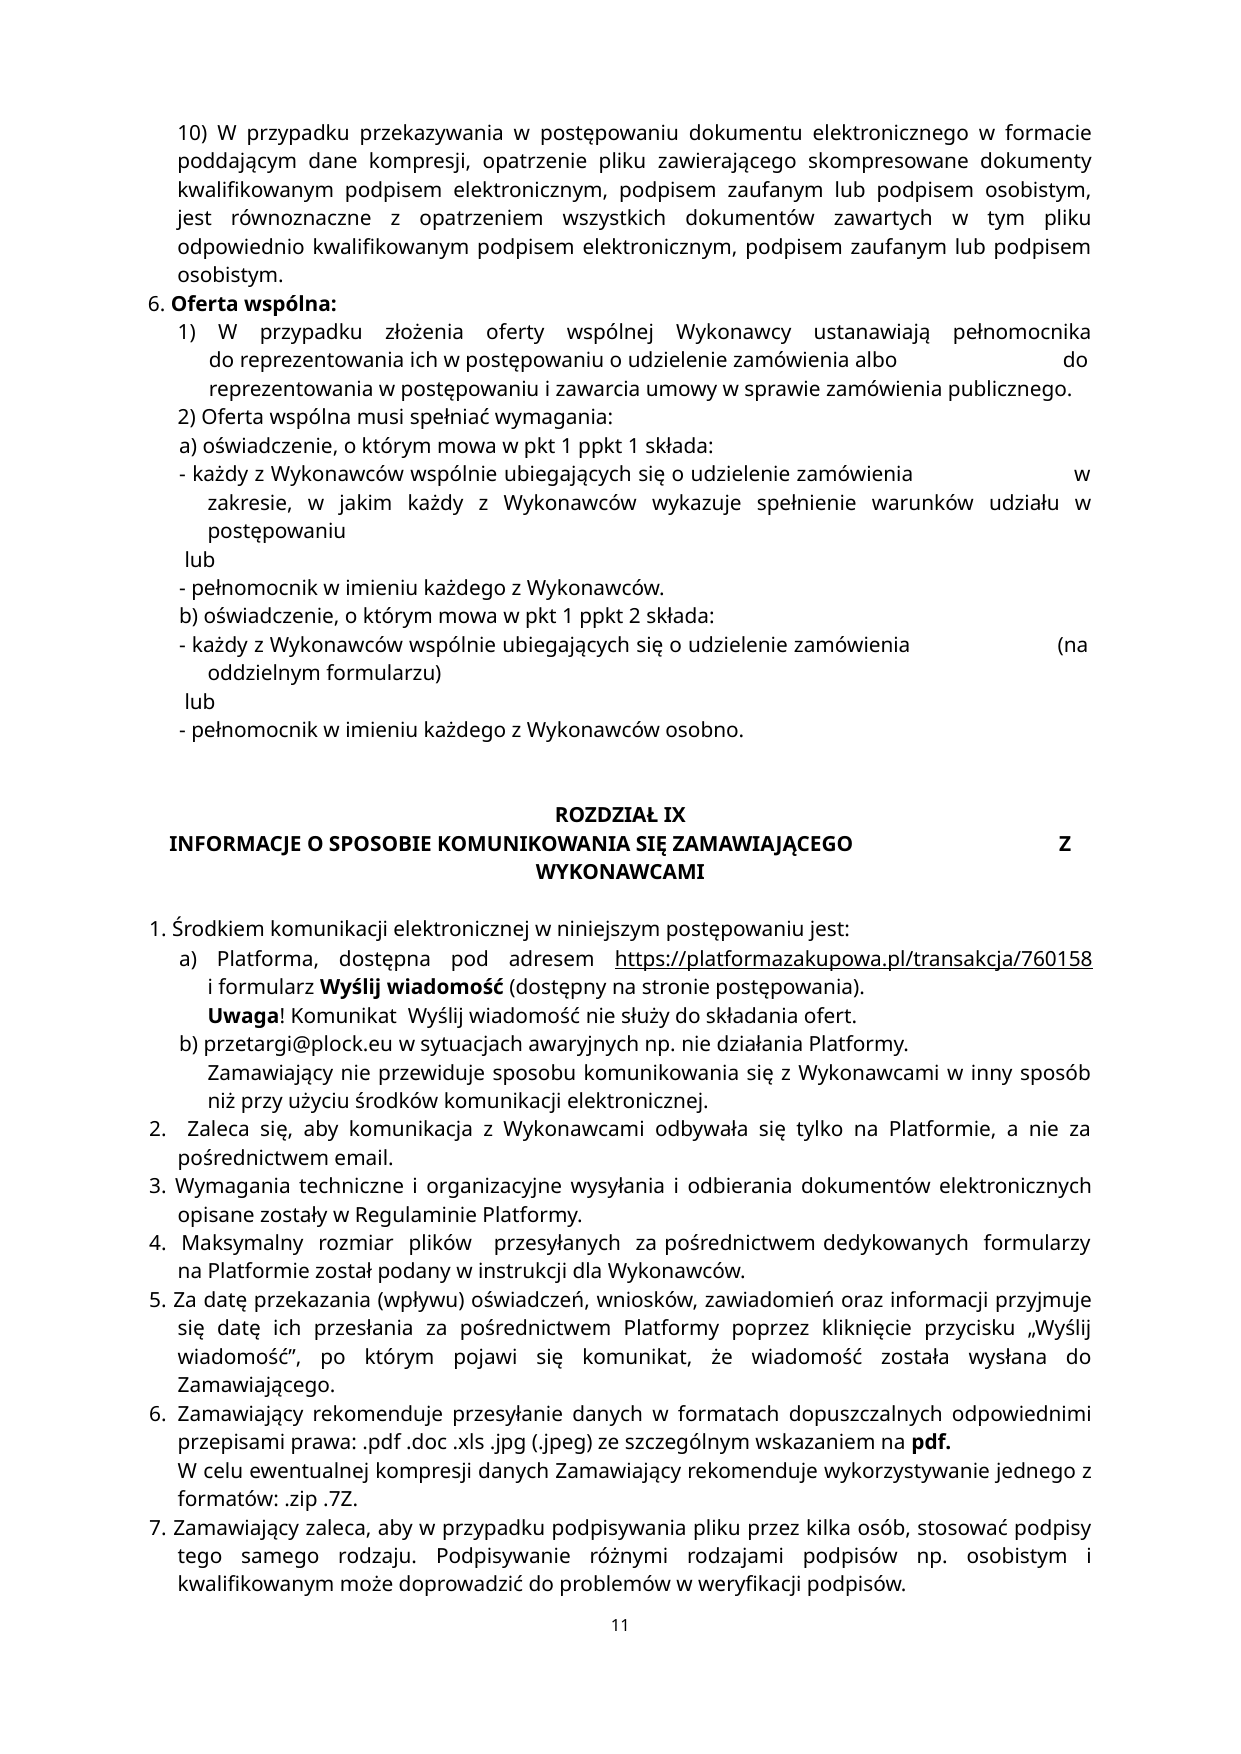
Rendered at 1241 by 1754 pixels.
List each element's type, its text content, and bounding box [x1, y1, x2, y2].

list 5. Za datę przekazania (wpływu) oświadczeń, wniosków, zawiadomień oraz informacji przyjmuje się datę ich przesłania za pośrednictwem Platformy poprzez kliknięcie przycisku „Wyślij wiadomość”, po którym pojawi się komunikat, że wiadomość została wysłana do Zamawiającego. [149, 1285, 1093, 1399]
text 7. Zamawiający zaleca, aby w przypadku podpisywania pliku przez kilka osób, stosować podpisy tego samego rodzaju. Podpisywanie różnymi rodzajami podpisów np. osobistym i kwalifikowanym może doprowadzić do problemów w weryfikacji podpisów. [149, 1513, 1093, 1598]
text - każdy z Wykonawców wspólnie ubiegających się o udzielenie zamówienia (na oddzielnym formularzu) [179, 630, 1093, 687]
text ROZDZIAŁ IX [148, 801, 1093, 829]
list 10) W przypadku przekazywania w postępowaniu dokumentu elektronicznego w formacie poddającym dane kompresji, opatrzenie pliku zawierającego skompresowane dokumenty kwalifikowanym podpisem elektronicznym, podpisem zaufanym lub podpisem osobistym, jest równoznaczne z opatrzeniem wszystkich dokumentów zawartych w tym pliku odpowiednio kwalifikowanym podpisem elektronicznym, podpisem zaufanym lub podpisem osobistym. [177, 118, 1093, 289]
list b) przetargi@plock.eu w sytuacjach awaryjnych np. nie działania Platformy. [179, 1029, 1093, 1058]
text - pełnomocnik w imieniu każdego z Wykonawców osobno. [179, 715, 1093, 744]
text 2) Oferta wspólna musi spełniać wymagania: [177, 402, 1093, 431]
text W celu ewentualnej kompresji danych Zamawiający rekomenduje wykorzystywanie jednego z formatów: .zip .7Z. [149, 1456, 1093, 1513]
text 6. Oferta wspólna: [148, 289, 1093, 317]
text - każdy z Wykonawców wspólnie ubiegających się o udzielenie zamówienia w zakresie, w jakim każdy z Wykonawców wykazuje spełnienie warunków udziału w postępowaniu [179, 459, 1093, 545]
text b) oświadczenie, o którym mowa w pkt 1 ppkt 2 składa: [179, 602, 1093, 630]
list 3. Wymagania techniczne i organizacyjne wysyłania i odbierania dokumentów elektronicznych opisane zostały w Regulaminie Platformy. [149, 1171, 1093, 1228]
list Uwaga! Komunikat Wyślij wiadomość nie służy do składania ofert. [179, 1001, 1093, 1029]
list 1. Środkiem komunikacji elektronicznej w niniejszym postępowaniu jest: [149, 914, 1093, 943]
text 1) W przypadku złożenia oferty wspólnej Wykonawcy ustanawiają pełnomocnika do reprezentowania ich w postępowaniu o udzielenie zamówienia albo do reprezentowania w postępowaniu i zawarcia umowy w sprawie zamówienia publicznego. [177, 317, 1093, 402]
text - pełnomocnik w imieniu każdego z Wykonawców. [179, 573, 1093, 602]
text Zamawiający nie przewiduje sposobu komunikowania się z Wykonawcami w inny sposób niż przy użyciu środków komunikacji elektronicznej. [179, 1058, 1093, 1114]
text a) oświadczenie, o którym mowa w pkt 1 ppkt 1 składa: [179, 431, 1093, 459]
text lub [179, 687, 1093, 715]
list 4. Maksymalny rozmiar plików przesyłanych za pośrednictwem dedykowanych formularzy na Platformie został podany w instrukcji dla Wykonawców. [149, 1228, 1093, 1285]
list 2. Zaleca się, aby komunikacja z Wykonawcami odbywała się tylko na Platformie, a nie za pośrednictwem email. [149, 1114, 1093, 1171]
text INFORMACJE O SPOSOBIE KOMUNIKOWANIA SIĘ ZAMAWIAJĄCEGO Z WYKONAWCAMI [148, 829, 1093, 886]
text lub [179, 545, 1093, 573]
text 6. Zamawiający rekomenduje przesyłanie danych w formatach dopuszczalnych odpowiednimi przepisami prawa: .pdf .doc .xls .jpg (.jpeg) ze szczególnym wskazaniem na pdf. [149, 1399, 1093, 1456]
list a) Platforma, dostępna pod adresem https://platformazakupowa.pl/transakcja/760158 i formularz Wyślij wiadomość (dostępny na stronie postępowania). [179, 943, 1093, 1001]
